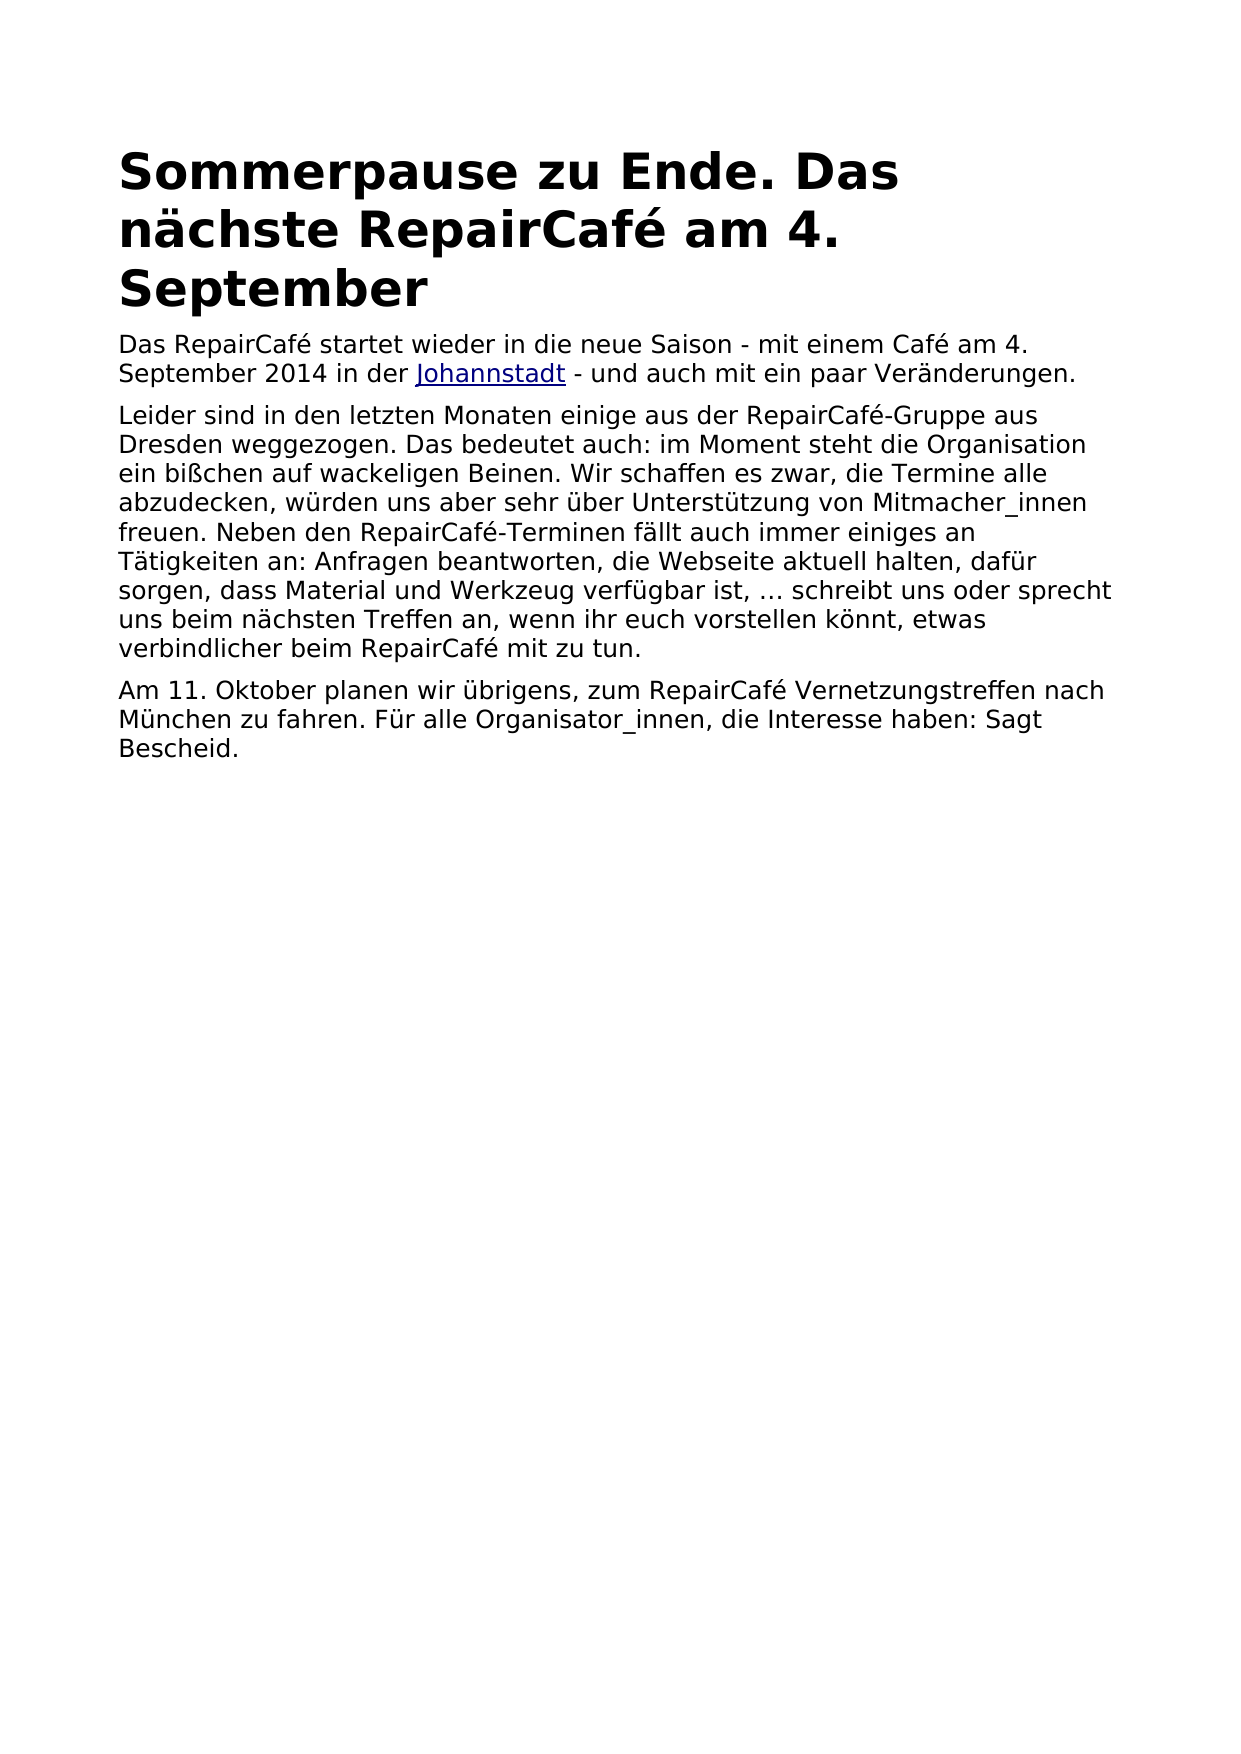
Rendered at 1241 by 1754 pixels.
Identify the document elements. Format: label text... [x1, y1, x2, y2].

text Das RepairCafé startet wieder in die neue Saison - mit einem Café am 4. September 2014 in der Johannstadt - und auch mit ein paar Veränderungen. [118, 330, 1122, 389]
text Am 11. Oktober planen wir übrigens, zum RepairCafé Vernetzungstreffen nach München zu fahren. Für alle Organisator_innen, die Interesse haben: Sagt Bescheid. [118, 676, 1122, 764]
subtitle Sommerpause zu Ende. Das nächste RepairCafé am 4. September [118, 143, 1122, 318]
text Leider sind in den letzten Monaten einige aus der RepairCafé-Gruppe aus Dresden weggezogen. Das bedeutet auch: im Moment steht die Organisation ein bißchen auf wackeligen Beinen. Wir schaffen es zwar, die Termine alle abzudecken, würden uns aber sehr über Unterstützung von Mitmacher_innen freuen. Neben den RepairCafé-Terminen fällt auch immer einiges an Tätigkeiten an: Anfragen beantworten, die Webseite aktuell halten, dafür sorgen, dass Material und Werkzeug verfügbar ist, … schreibt uns oder sprecht uns beim nächsten Treffen an, wenn ihr euch vorstellen könnt, etwas verbindlicher beim RepairCafé mit zu tun. [118, 401, 1122, 664]
